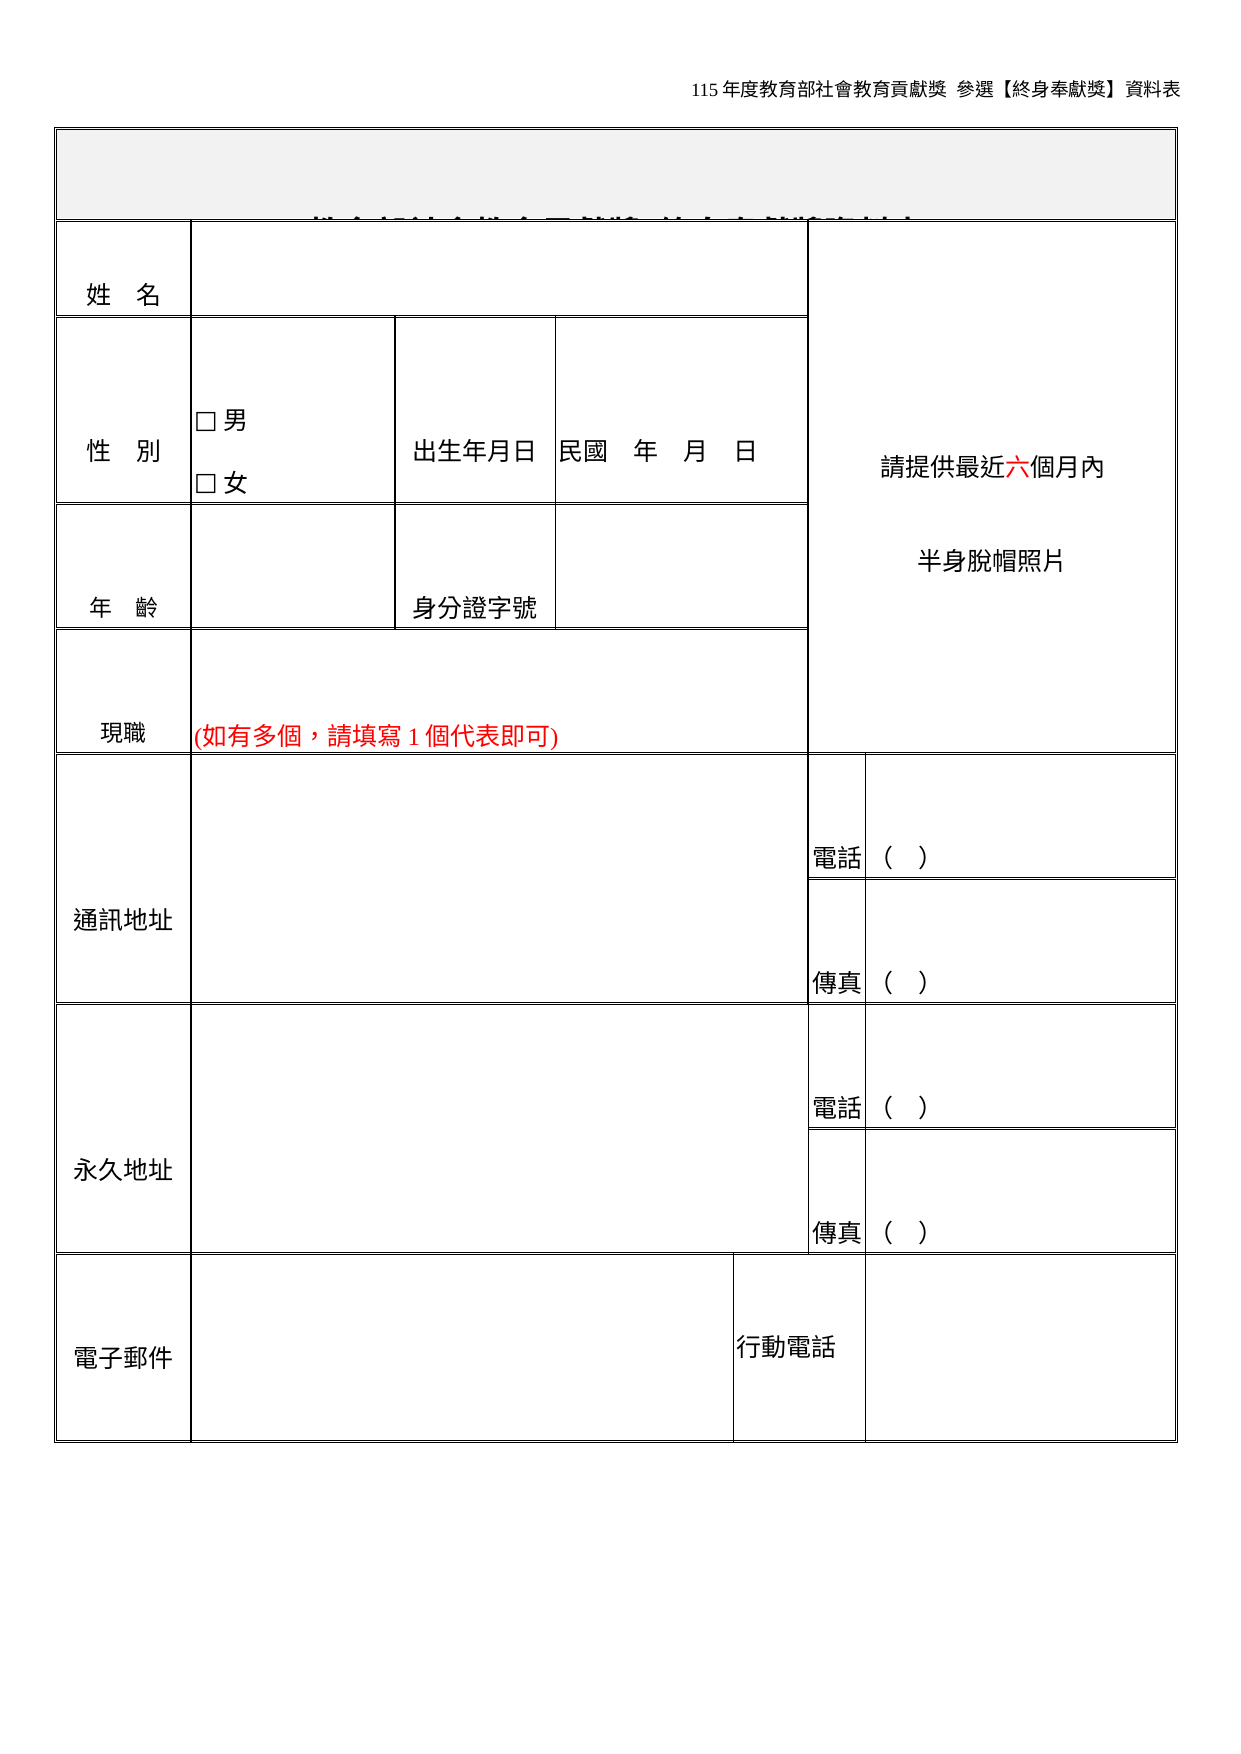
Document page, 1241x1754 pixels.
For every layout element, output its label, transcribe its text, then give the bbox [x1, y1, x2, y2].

table_cell 電話 [809, 1005, 865, 1127]
table_cell (如有多個，請填寫1個代表即可) [192, 630, 807, 752]
table_cell [192, 222, 807, 314]
table_cell 永久地址 [57, 1005, 190, 1252]
table_cell 出生年月日 [396, 318, 555, 502]
table_cell [192, 755, 807, 1002]
table_cell 傳真 [809, 1130, 865, 1252]
table_cell 電子郵件 [57, 1255, 190, 1439]
table_cell 身分證字號 [396, 505, 555, 627]
table_cell 行動電話 [734, 1255, 865, 1439]
table_cell 通訊地址 [57, 755, 190, 1002]
table_cell （ ） [866, 1005, 1175, 1127]
table_cell 性 別 [57, 318, 190, 502]
table_cell [192, 1255, 733, 1439]
table_cell 傳真 [809, 880, 865, 1002]
table_cell 年 齡 [57, 505, 190, 627]
table_cell 姓 名 [57, 222, 190, 314]
table_cell 電話 [809, 755, 865, 877]
table_cell [556, 505, 807, 627]
table_cell （ ） [866, 1130, 1175, 1252]
table_cell [866, 1255, 1175, 1439]
table_cell （ ） [866, 880, 1175, 1002]
table_header 教育部社會教育貢獻獎 終身奉獻獎資料表 [57, 130, 1175, 218]
table_cell [192, 1005, 808, 1252]
table_cell 現職 [57, 630, 190, 752]
table_cell （ ） [866, 755, 1175, 877]
table_cell 請提供最近六個月內 半身脫帽照片 [809, 222, 1175, 752]
table_cell [192, 505, 394, 627]
table_cell □ 男 □ 女 [192, 318, 394, 502]
table_cell 民國 年 月 日 [556, 318, 807, 502]
